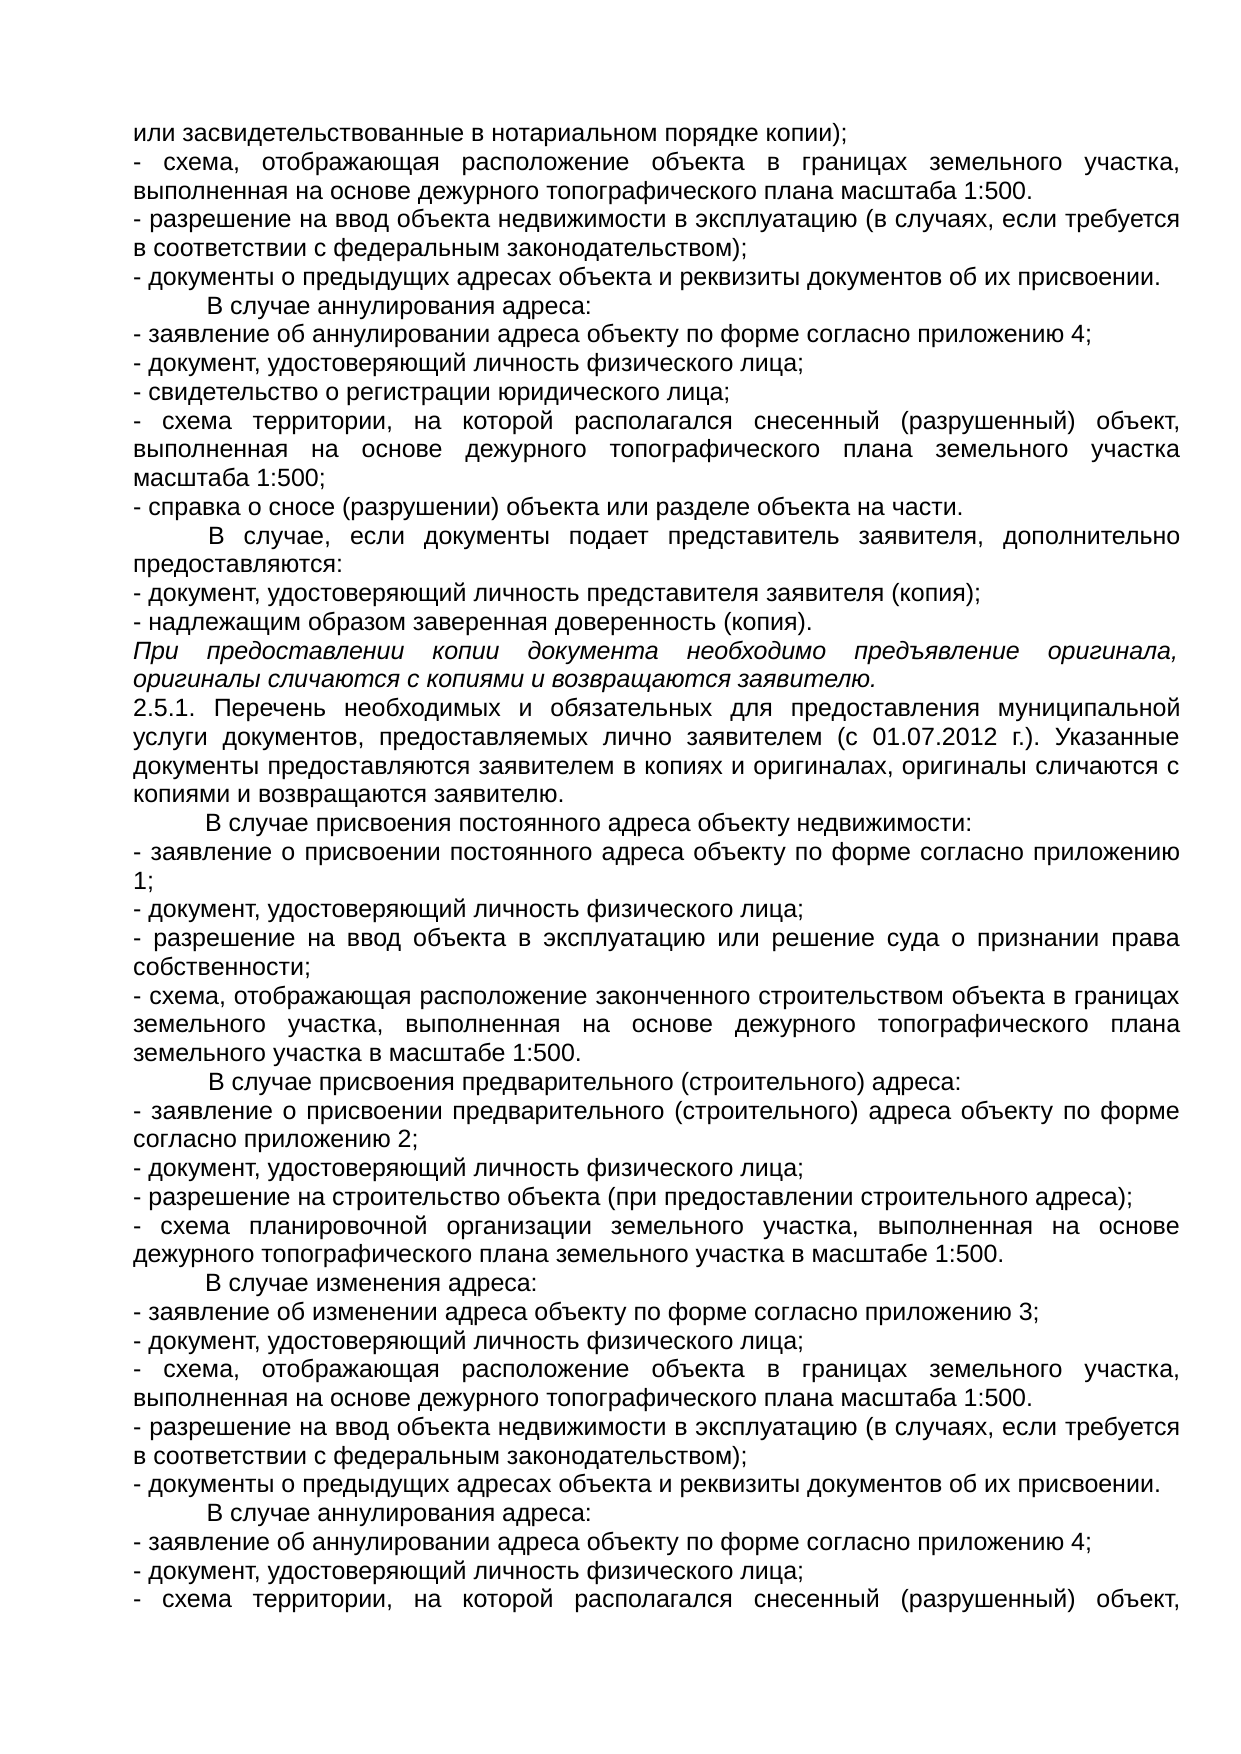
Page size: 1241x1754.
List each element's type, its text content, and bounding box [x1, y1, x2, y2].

text - заявление об аннулировании адреса объекту по форме согласно приложению 4; [133, 1527, 1181, 1556]
text В случае присвоения постоянного адреса объекту недвижимости: [133, 808, 1181, 837]
text - схема, отображающая расположение объекта в границах земельного участка, выполненная на основе дежурного топографического плана масштаба 1:500. [133, 147, 1181, 204]
text - документ, удостоверяющий личность физического лица; [133, 1556, 1181, 1584]
text - схема территории, на которой располагался снесенный (разрушенный) объект, выполненная на основе дежурного топографического плана земельного участка масштаба 1:500; [133, 406, 1181, 492]
text - разрешение на ввод объекта в эксплуатацию или решение суда о признании права собственности; [133, 923, 1181, 981]
text В случае присвоения предварительного (строительного) адреса: [133, 1067, 1181, 1096]
text В случае, если документы подает представитель заявителя, дополнительно предоставляются: [133, 521, 1181, 578]
text - схема планировочной организации земельного участка, выполненная на основе дежурного топографического плана земельного участка в масштабе 1:500. [133, 1211, 1181, 1268]
text - разрешение на ввод объекта недвижимости в эксплуатацию (в случаях, если требуется в соответствии с федеральным законодательством); [133, 204, 1181, 262]
text - документ, удостоверяющий личность физического лица; [133, 1153, 1181, 1182]
text - справка о сносе (разрушении) объекта или разделе объекта на части. [133, 492, 1181, 521]
text В случае изменения адреса: [133, 1268, 1181, 1297]
text - разрешение на ввод объекта недвижимости в эксплуатацию (в случаях, если требуется в соответствии с федеральным законодательством); [133, 1412, 1181, 1469]
text В случае аннулирования адреса: [133, 291, 1181, 319]
text - заявление об изменении адреса объекту по форме согласно приложению 3; [133, 1297, 1181, 1326]
text - разрешение на строительство объекта (при предоставлении строительного адреса); [133, 1182, 1181, 1211]
text - документ, удостоверяющий личность физического лица; [133, 348, 1181, 377]
text - заявление о присвоении постоянного адреса объекту по форме согласно приложению 1; [133, 837, 1181, 894]
text - документ, удостоверяющий личность физического лица; [133, 1326, 1181, 1354]
text - документ, удостоверяющий личность представителя заявителя (копия); [133, 578, 1181, 607]
text 2.5.1. Перечень необходимых и обязательных для предоставления муниципальной услуги документов, предоставляемых лично заявителем (с 01.07.2012 г.). Указанные документы предоставляются заявителем в копиях и оригиналах, оригиналы сличаются с копиями и возвращаются заявителю. [133, 693, 1181, 808]
text - схема, отображающая расположение объекта в границах земельного участка, выполненная на основе дежурного топографического плана масштаба 1:500. [133, 1354, 1181, 1412]
text - свидетельство о регистрации юридического лица; [133, 377, 1181, 406]
text При предоставлении копии документа необходимо предъявление оригинала, оригиналы сличаются с копиями и возвращаются заявителю. [133, 636, 1181, 693]
text - схема, отображающая расположение законченного строительством объекта в границах земельного участка, выполненная на основе дежурного топографического плана земельного участка в масштабе 1:500. [133, 981, 1181, 1067]
text - заявление об аннулировании адреса объекту по форме согласно приложению 4; [133, 319, 1181, 348]
text В случае аннулирования адреса: [133, 1498, 1181, 1527]
text - схема территории, на которой располагался снесенный (разрушенный) объект, [133, 1584, 1181, 1613]
text - документ, удостоверяющий личность физического лица; [133, 894, 1181, 923]
text - заявление о присвоении предварительного (строительного) адреса объекту по форме согласно приложению 2; [133, 1096, 1181, 1153]
text - документы о предыдущих адресах объекта и реквизиты документов об их присвоении. [133, 262, 1181, 291]
text - надлежащим образом заверенная доверенность (копия). [133, 607, 1181, 636]
text или засвидетельствованные в нотариальном порядке копии); [133, 118, 1181, 147]
text - документы о предыдущих адресах объекта и реквизиты документов об их присвоении. [133, 1469, 1181, 1498]
